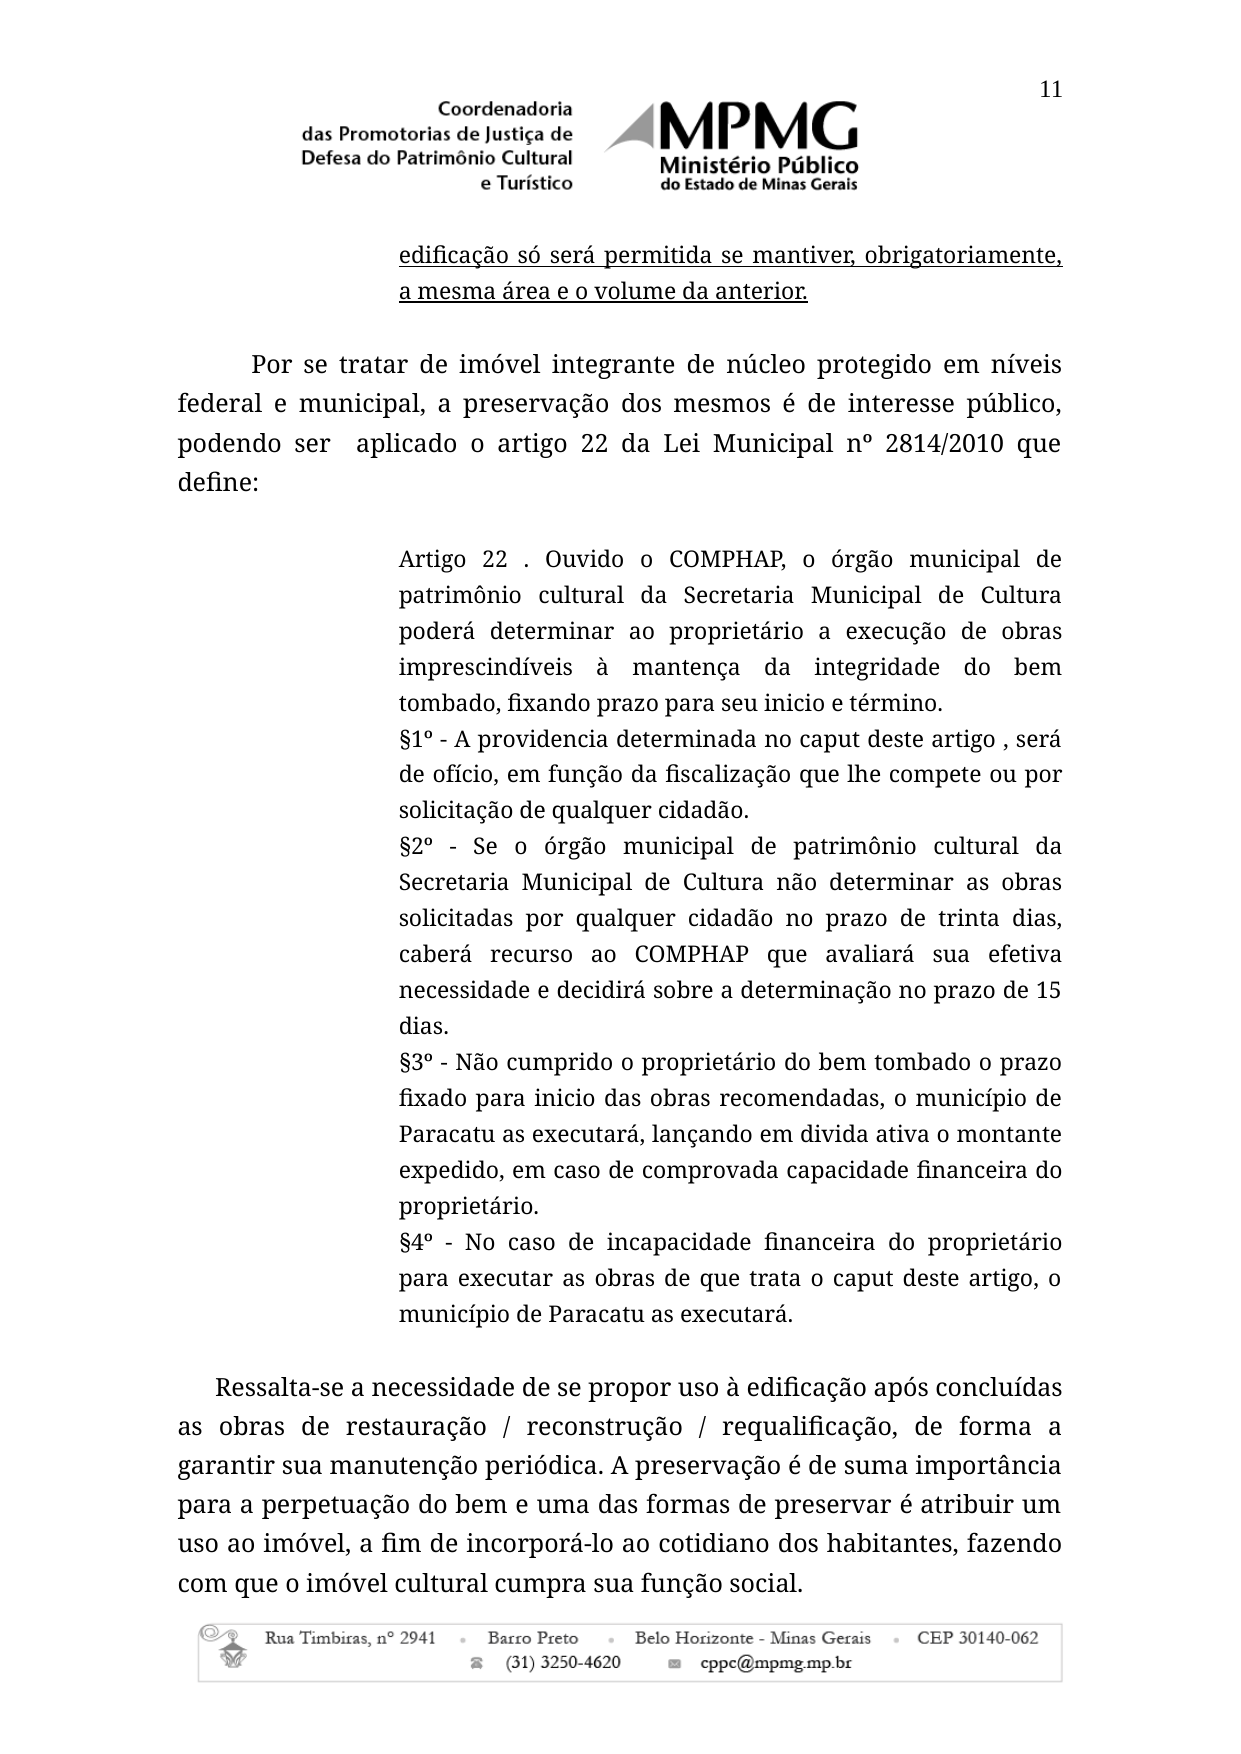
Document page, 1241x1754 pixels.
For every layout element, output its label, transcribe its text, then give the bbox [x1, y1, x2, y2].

picture [177, 73, 1053, 207]
picture [186, 1615, 1073, 1689]
text Ressalta-se a necessidade de se propor uso à edificação após concluídas as obras de restauração / reconstrução / requalificação, de forma a garantir sua manutenção periódica. A preservação é de suma importância para a perpetuação do bem e uma das formas de preservar é atribuir um uso ao imóvel, a fim de incorporá-lo ao cotidiano dos habitantes, fazendo com que o imóvel cultural cumpra sua função social. [177, 1369, 1063, 1599]
text §2º - Se o órgão municipal de patrimônio cultural da Secretaria Municipal de Cultura não determinar as obras solicitadas por qualquer cidadão no prazo de trinta dias, caberá recurso ao COMPHAP que avaliará sua efetiva necessidade e decidirá sobre a determinação no prazo de 15 dias. [398, 830, 1063, 1041]
text a mesma área e o volume da anterior. [398, 267, 1063, 306]
text edificação só será permitida se mantiver, obrigatoriamente, [398, 239, 1063, 266]
text §3º - Não cumprido o proprietário do bem tombado o prazo fixado para inicio das obras recomendadas, o município de Paracatu as executará, lançando em divida ativa o montante expedido, em caso de comprovada capacidade financeira do proprietário. [398, 1046, 1063, 1221]
text §4º - No caso de incapacidade financeira do proprietário para executar as obras de que trata o caput deste artigo, o município de Paracatu as executará. [398, 1226, 1063, 1329]
text Artigo 22 . Ouvido o COMPHAP, o órgão municipal de patrimônio cultural da Secretaria Municipal de Cultura poderá determinar ao proprietário a execução de obras imprescindíveis à mantença da integridade do bem tombado, fixando prazo para seu inicio e término. [398, 543, 1063, 718]
text Por se tratar de imóvel integrante de núcleo protegido em níveis federal e municipal, a preservação dos mesmos é de interesse público, podendo ser aplicado o artigo 22 da Lei Municipal nº 2814/2010 que define: [177, 347, 1063, 498]
text §1º - A providencia determinada no caput deste artigo , será de ofício, em função da fiscalização que lhe compete ou por solicitação de qualquer cidadão. [398, 722, 1063, 826]
